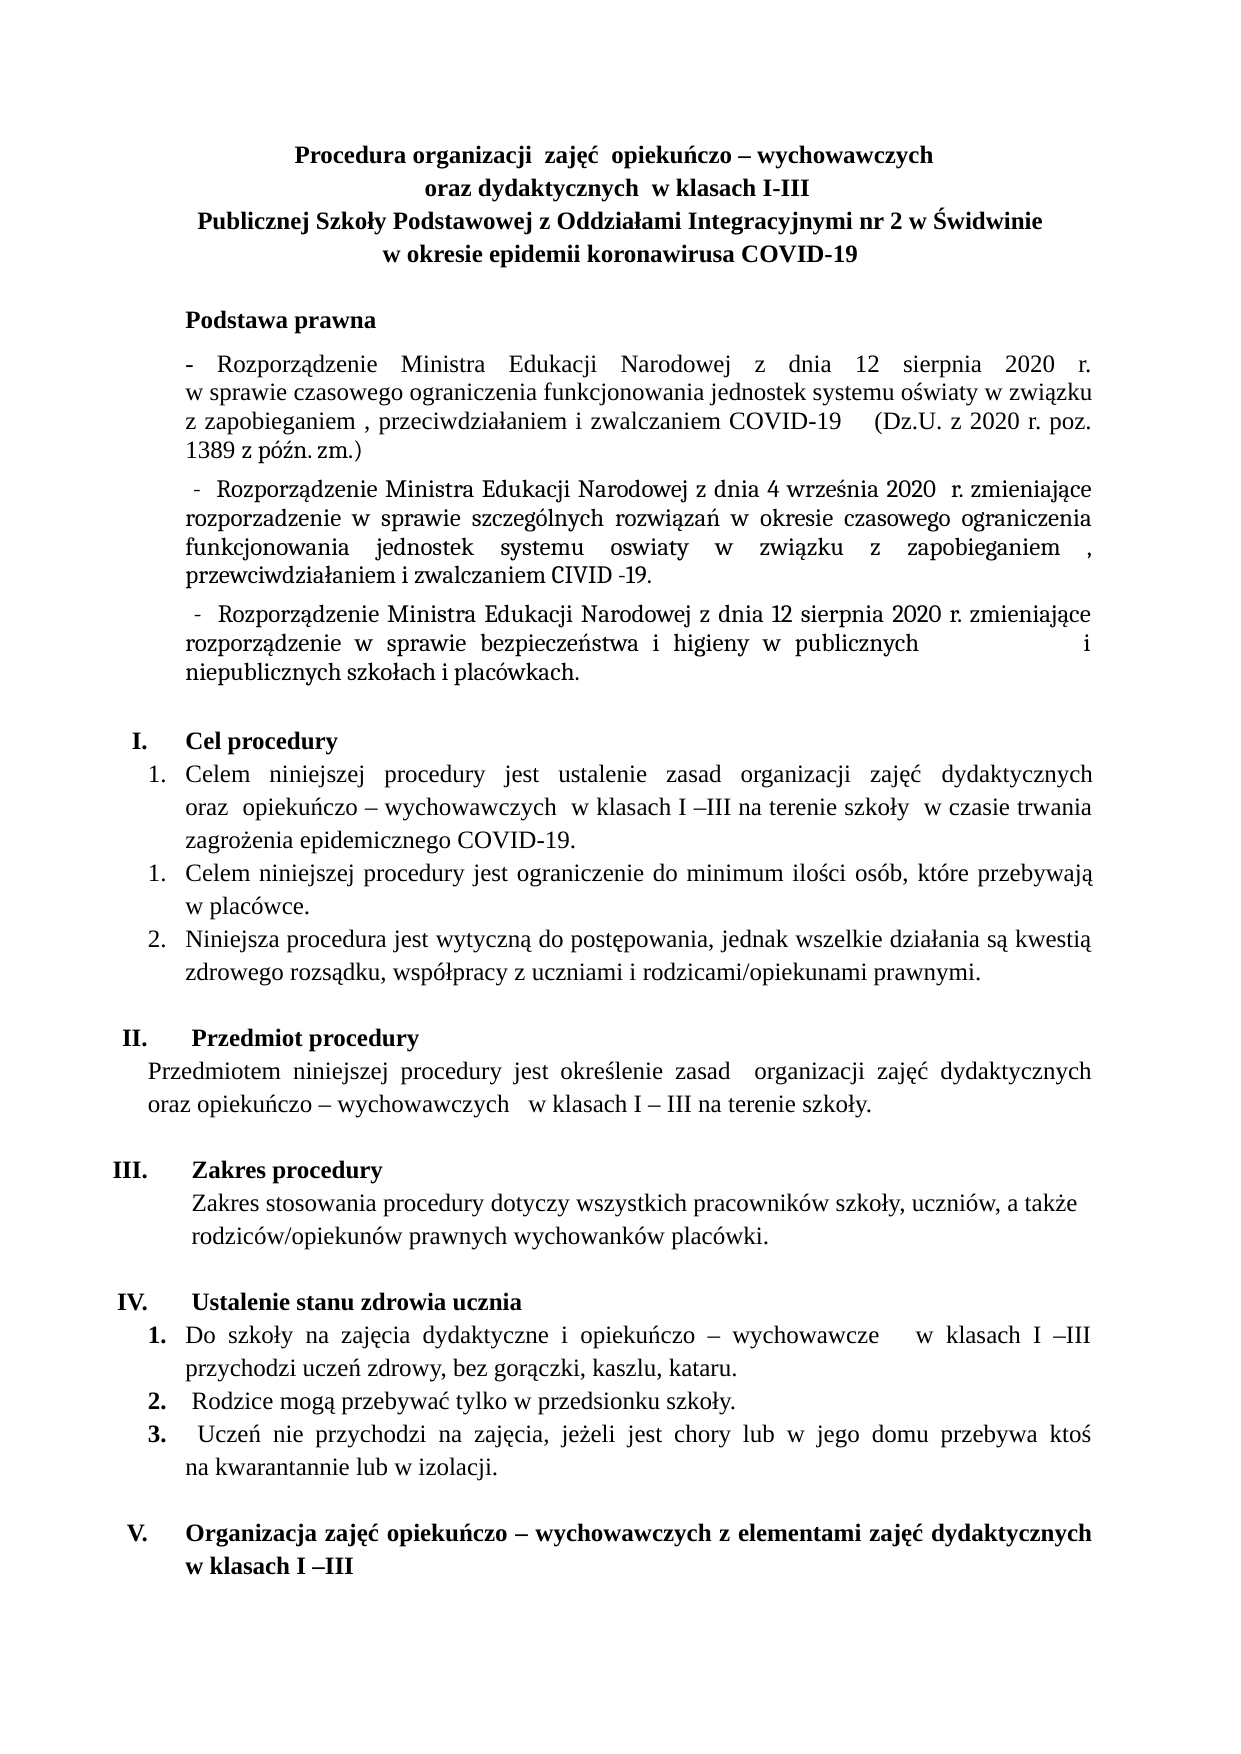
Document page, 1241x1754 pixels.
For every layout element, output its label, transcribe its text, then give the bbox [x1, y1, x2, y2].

text Procedura organizacji zajęć opiekuńczo – wychowawczych [148, 140, 1093, 169]
text Przedmiotem niniejszej procedury jest określenie zasad organizacji zajęć dydaktycznych oraz opiekuńczo – wychowawczych w klasach I – III na terenie szkoły. [148, 1056, 1093, 1118]
text w okresie epidemii koronawirusa COVID-19 [148, 239, 1093, 268]
list - Rozporządzenie Ministra Edukacji Narodowej z dnia 12 sierpnia 2020 r. zmieniające rozporządzenie w sprawie bezpieczeństwa i higieny w publicznych i niepublicznych szkołach i placówkach. [148, 600, 1093, 687]
text Publicznej Szkoły Podstawowej z Oddziałami Integracyjnymi nr 2 w Świdwinie [148, 206, 1093, 235]
list Niniejsza procedura jest wytyczną do postępowania, jednak wszelkie działania są kwestią zdrowego rozsądku, współpracy z uczniami i rodzicami/opiekunami prawnymi. [148, 924, 1093, 986]
list Celem niniejszej procedury jest ograniczenie do minimum ilości osób, które przebywają w placówce. [148, 858, 1093, 920]
list Uczeń nie przychodzi na zajęcia, jeżeli jest chory lub w jego domu przebywa ktoś na kwarantannie lub w izolacji. [148, 1419, 1093, 1481]
list Przedmiot procedury [148, 1023, 1093, 1052]
list Organizacja zajęć opiekuńczo – wychowawczych z elementami zajęć dydaktycznych w klasach I –III [148, 1518, 1093, 1580]
list Celem niniejszej procedury jest ustalenie zasad organizacji zajęć dydaktycznych oraz opiekuńczo – wychowawczych w klasach I –III na terenie szkoły w czasie trwania zagrożenia epidemicznego COVID-19. [148, 759, 1093, 854]
list - Rozporządzenie Ministra Edukacji Narodowej z dnia 4 września 2020 r. zmieniające rozporzadzenie w sprawie szczególnych rozwiązań w okresie czasowego ograniczenia funkcjonowania jednostek systemu oswiaty w związku z zapobieganiem , przewciwdziałaniem i zwalczaniem CIVID -19. [148, 475, 1093, 590]
list Cel procedury [148, 726, 1093, 754]
list Rodzice mogą przebywać tylko w przedsionku szkoły. [148, 1386, 1093, 1415]
text rodziców/opiekunów prawnych wychowanków placówki. [148, 1221, 1093, 1250]
list - Rozporządzenie Ministra Edukacji Narodowej z dnia 12 sierpnia 2020 r. w sprawie czasowego ograniczenia funkcjonowania jednostek systemu oświaty w związku z zapobieganiem , przeciwdziałaniem i zwalczaniem COVID-19 (Dz.U. z 2020 r. poz. 1389 z późn. zm.) [148, 349, 1093, 464]
text oraz dydaktycznych w klasach I-III [148, 173, 1093, 202]
list Podstawa prawna [148, 305, 1093, 334]
list Zakres procedury [148, 1155, 1093, 1184]
list Do szkoły na zajęcia dydaktyczne i opiekuńczo – wychowawcze w klasach I –III przychodzi uczeń zdrowy, bez gorączki, kaszlu, kataru. [148, 1320, 1093, 1382]
list Ustalenie stanu zdrowia ucznia [148, 1287, 1093, 1316]
text Zakres stosowania procedury dotyczy wszystkich pracowników szkoły, uczniów, a także [148, 1188, 1093, 1217]
